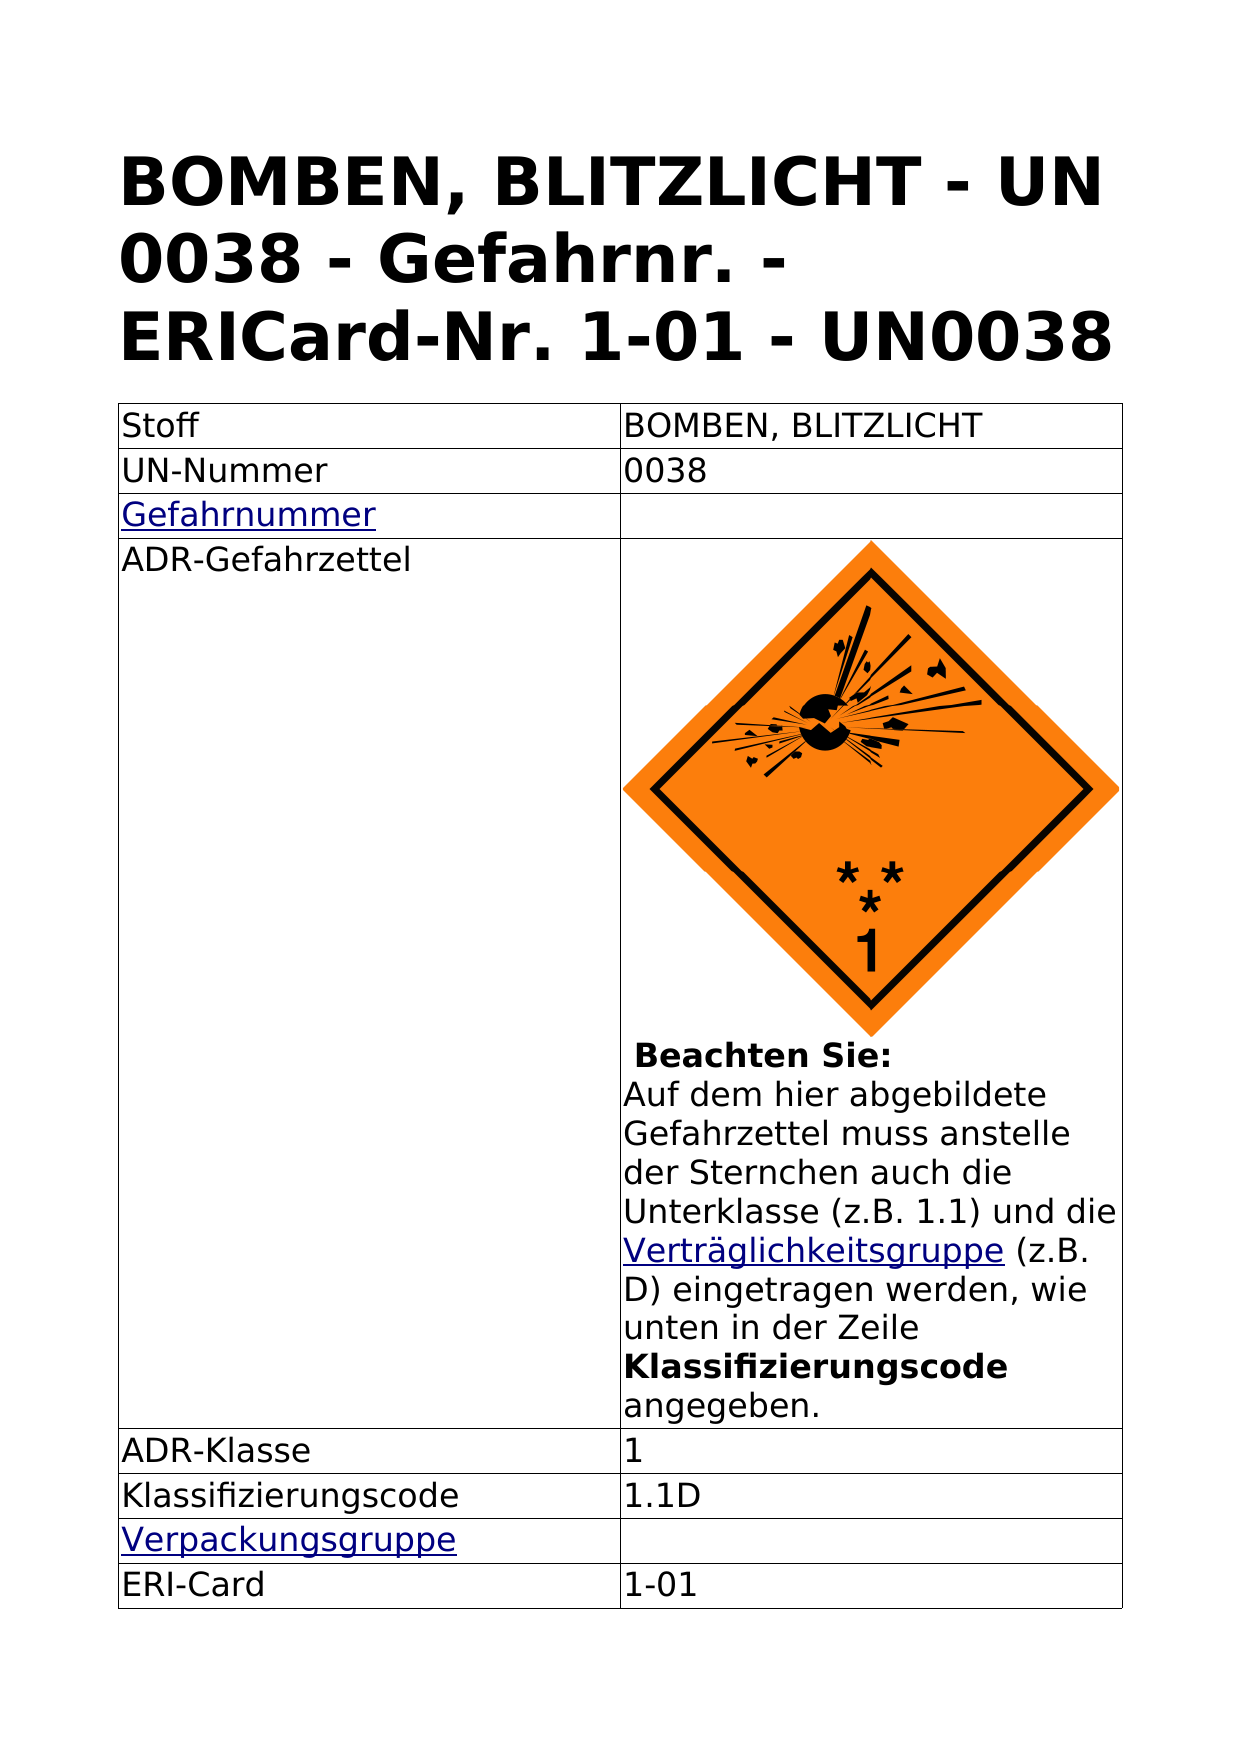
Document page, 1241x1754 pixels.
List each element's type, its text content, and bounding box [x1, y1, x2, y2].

table_cell 0038 [621, 449, 1122, 493]
table_cell ADR-Klasse [119, 1429, 620, 1473]
table_header Stoff [119, 404, 620, 448]
table_header BOMBEN, BLITZLICHT [621, 404, 1122, 448]
picture [622, 540, 1120, 1037]
table_cell ERI-Card [119, 1564, 620, 1607]
table_cell [621, 494, 1122, 538]
table_cell Gefahrnummer [119, 494, 620, 538]
table_cell Beachten Sie: Auf dem hier abgebildete Gefahrzettel muss anstelle der Sternchen auch die Unterklasse (z.B. 1.1) und die Verträglichkeitsgruppe (z.B. D) eingetragen werden, wie unten in der Zeile Klassifizierungscode angegeben. [621, 539, 1122, 1428]
table_cell Verpackungsgruppe [119, 1519, 620, 1563]
table_cell 1.1D [621, 1474, 1122, 1518]
table_cell 1-01 [621, 1564, 1122, 1607]
subtitle BOMBEN, BLITZLICHT - UN 0038 - Gefahrnr. - ERICard-Nr. 1-01 - UN0038 [118, 143, 1122, 376]
table_cell Klassifizierungscode [119, 1474, 620, 1518]
table_cell ADR-Gefahrzettel [119, 539, 620, 1428]
table_cell UN-Nummer [119, 449, 620, 493]
table_cell 1 [621, 1429, 1122, 1473]
table_cell [621, 1519, 1122, 1563]
